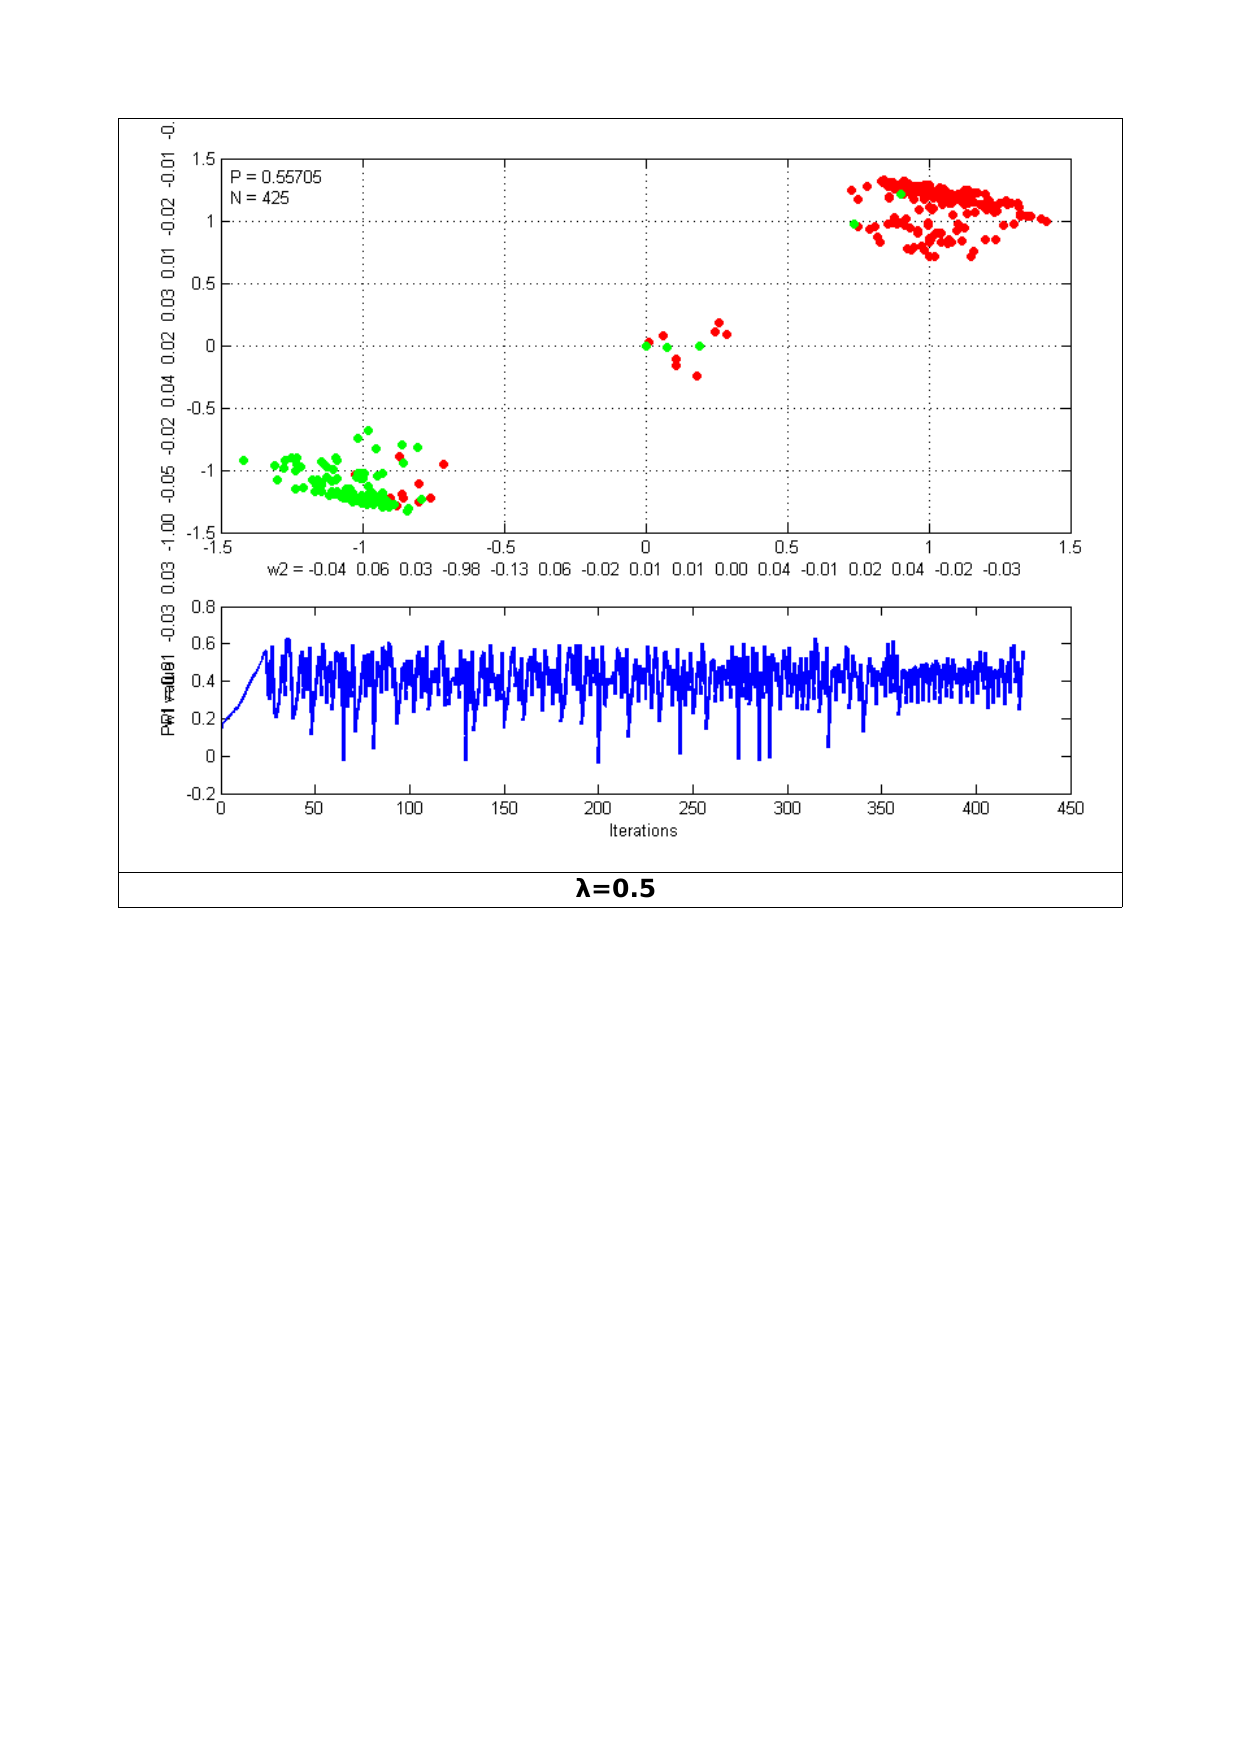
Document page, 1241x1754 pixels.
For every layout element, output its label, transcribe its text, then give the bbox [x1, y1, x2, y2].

table_cell [119, 119, 1122, 872]
picture [121, 121, 1120, 869]
table_cell λ=0.5 [119, 873, 1122, 907]
